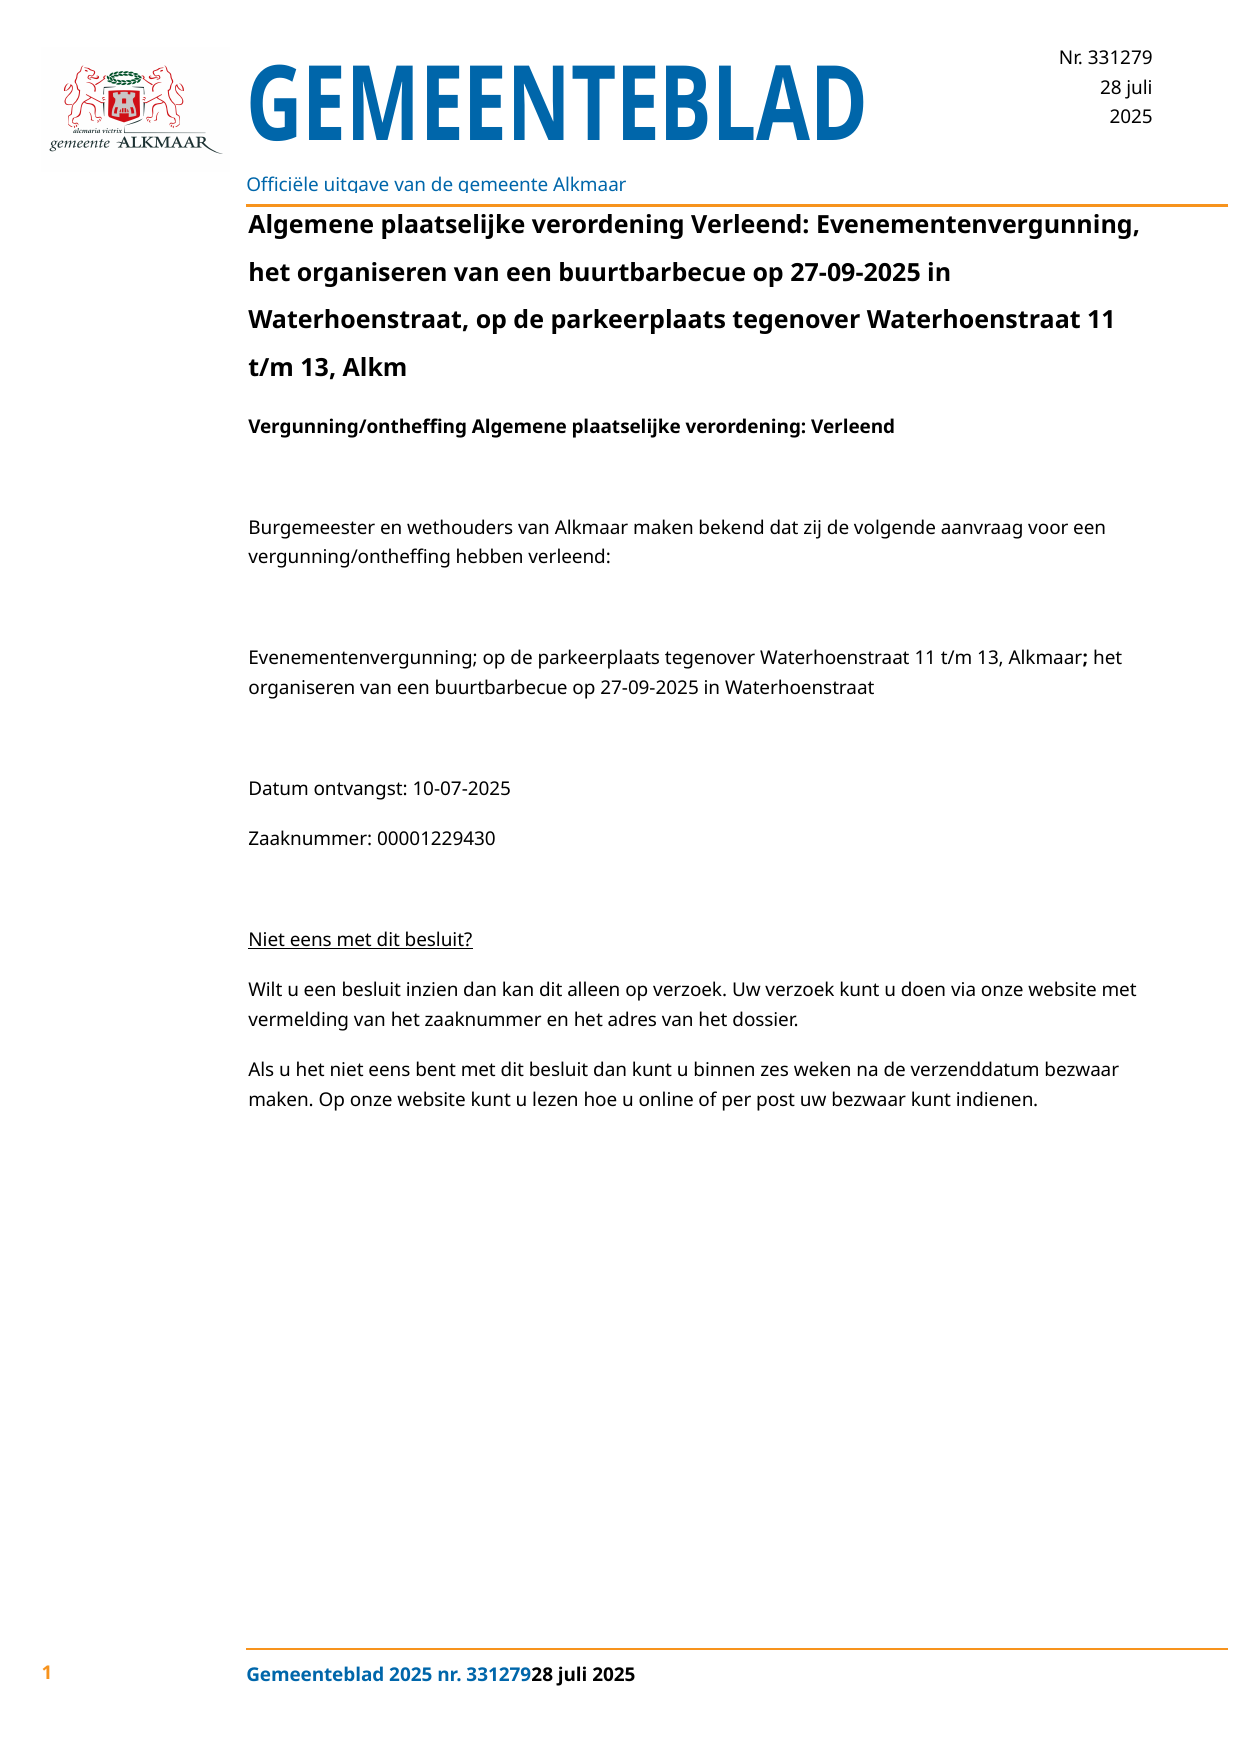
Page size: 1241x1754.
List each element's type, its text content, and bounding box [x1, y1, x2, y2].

text Datum ontvangst: 10-07-2025 [248, 775, 1152, 801]
text Niet eens met dit besluit? [248, 926, 1152, 952]
text Vergunning/ontheffing Algemene plaatselijke verordening: Verleend [248, 413, 1152, 439]
text Wilt u een besluit inzien dan kan dit alleen op verzoek. Uw verzoek kunt u doen via onze website met vermelding van het zaaknummer en het adres van het dossier. [248, 976, 1152, 1032]
text Zaaknummer: 00001229430 [248, 825, 1152, 851]
text Burgemeester en wethouders van Alkmaar maken bekend dat zij de volgende aanvraag voor een vergunning/ontheffing hebben verleend: [248, 514, 1152, 569]
picture [41, 47, 231, 172]
text Evenementenvergunning; op de parkeerplaats tegenover Waterhoenstraat 11 t/m 13, Alkmaar; het organiseren van een buurtbarbecue op 27-09-2025 in Waterhoenstraat [248, 644, 1152, 700]
text Als u het niet eens bent met dit besluit dan kunt u binnen zes weken na de verzenddatum bezwaar maken. Op onze website kunt u lezen hoe u online of per post uw bezwaar kunt indienen. [248, 1056, 1152, 1112]
text Algemene plaatselijke verordening Verleend: Evenementenvergunning, het organiseren van een buurtbarbecue op 27-09-2025 in Waterhoenstraat, op de parkeerplaats tegenover Waterhoenstraat 11 t/m 13, Alkm [248, 207, 1152, 384]
